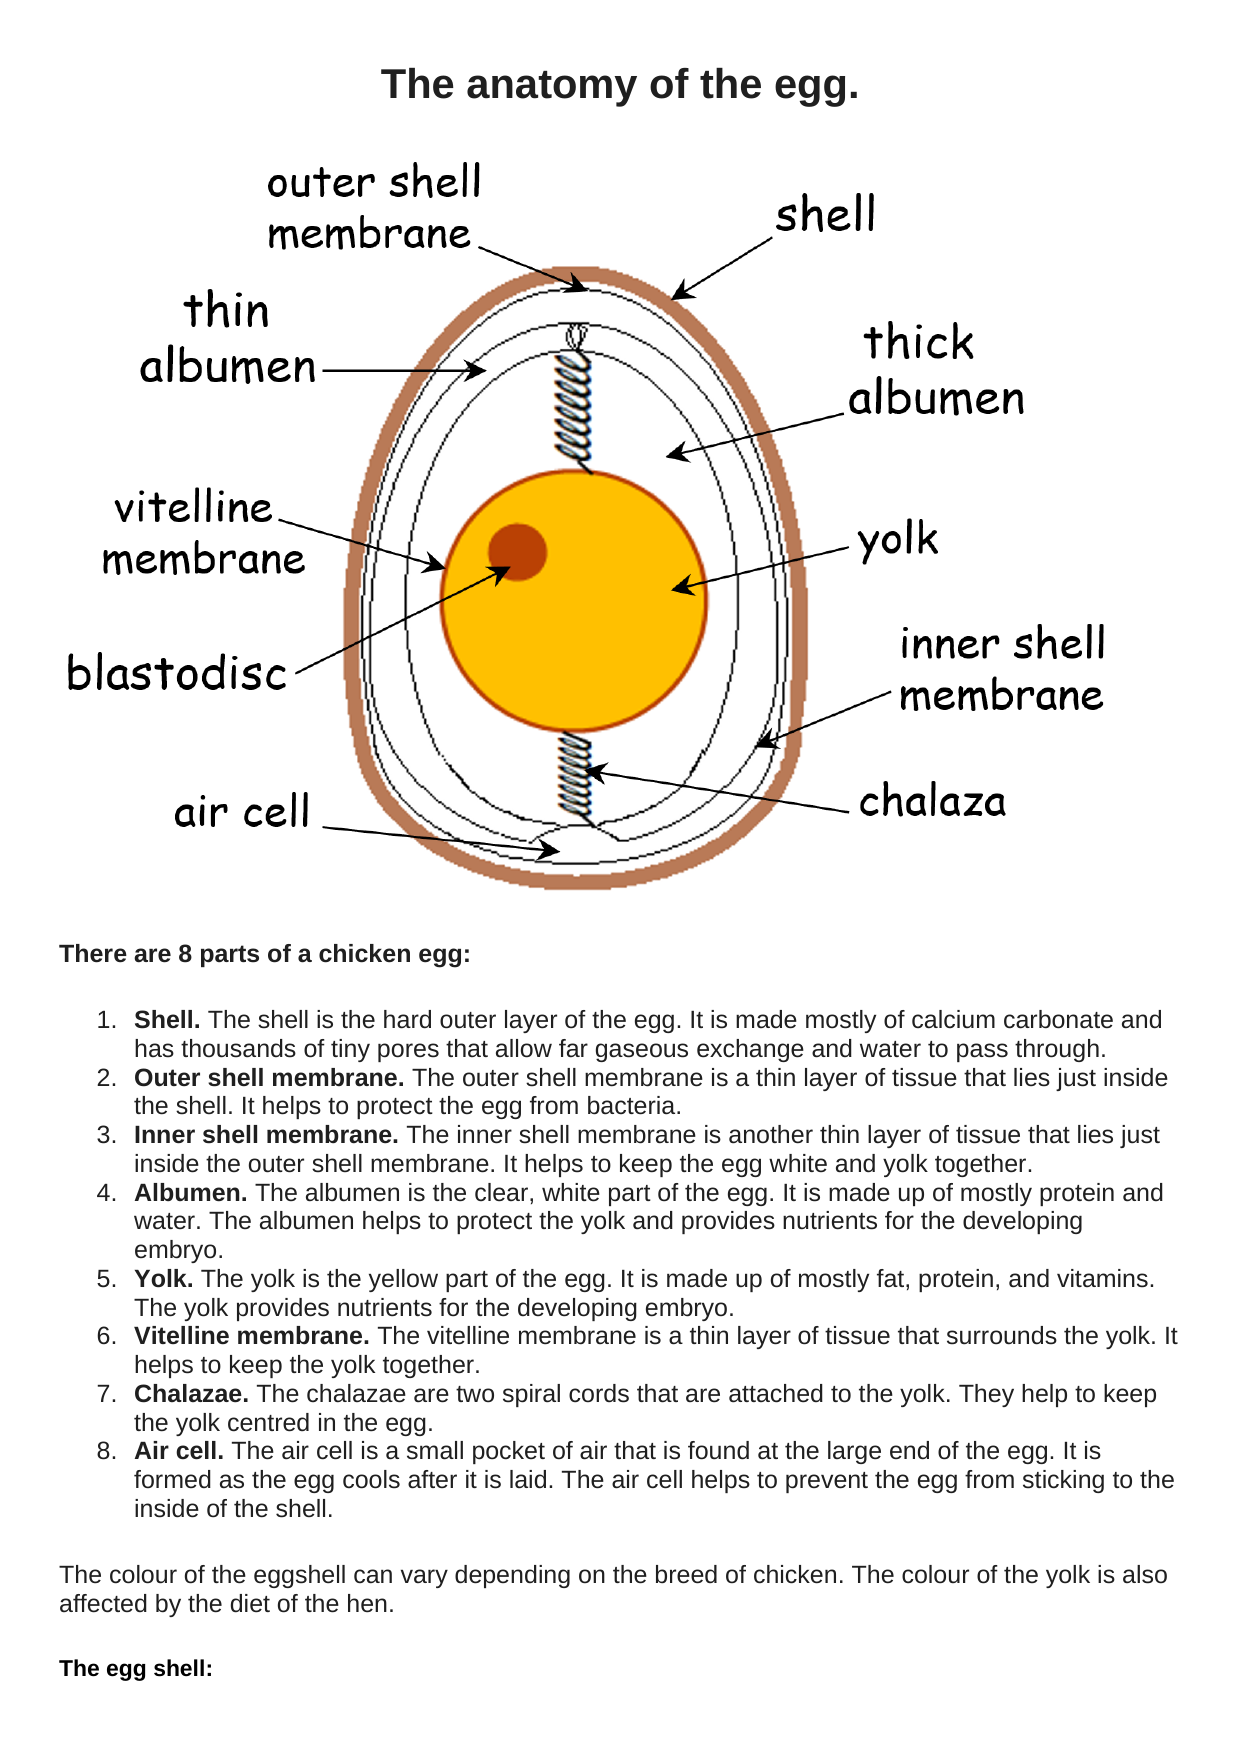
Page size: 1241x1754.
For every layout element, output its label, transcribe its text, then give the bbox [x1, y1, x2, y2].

list Yolk. The yolk is the yellow part of the egg. It is made up of mostly fat, protein, and vitamins. The yolk provides nutrients for the developing embryo. [96, 1264, 1181, 1321]
text There are 8 parts of a chicken egg: [59, 939, 1181, 968]
text The anatomy of the egg. [59, 59, 1181, 107]
list Outer shell membrane. The outer shell membrane is a thin layer of tissue that lies just inside the shell. It helps to protect the egg from bacteria. [96, 1063, 1181, 1120]
text The egg shell: [59, 1655, 1181, 1681]
list Inner shell membrane. The inner shell membrane is another thin layer of tissue that lies just inside the outer shell membrane. It helps to keep the egg white and yolk together. [96, 1120, 1181, 1178]
text The colour of the eggshell can vary depending on the breed of chicken. The colour of the yolk is also affected by the diet of the hen. [59, 1560, 1181, 1618]
list Air cell. The air cell is a small pocket of air that is found at the large end of the egg. It is formed as the egg cools after it is laid. The air cell helps to prevent the egg from sticking to the inside of the shell. [96, 1436, 1181, 1523]
list Chalazae. The chalazae are two spiral cords that are attached to the yolk. They help to keep the yolk centred in the egg. [96, 1379, 1181, 1436]
list Albumen. The albumen is the clear, white part of the egg. It is made up of mostly protein and water. The albumen helps to protect the yolk and provides nutrients for the developing embryo. [96, 1178, 1181, 1264]
list Vitelline membrane. The vitelline membrane is a thin layer of tissue that surrounds the yolk. It helps to keep the yolk together. [96, 1321, 1181, 1379]
picture [58, 144, 1116, 902]
list Shell. The shell is the hard outer layer of the egg. It is made mostly of calcium carbonate and has thousands of tiny pores that allow far gaseous exchange and water to pass through. [96, 1005, 1181, 1063]
